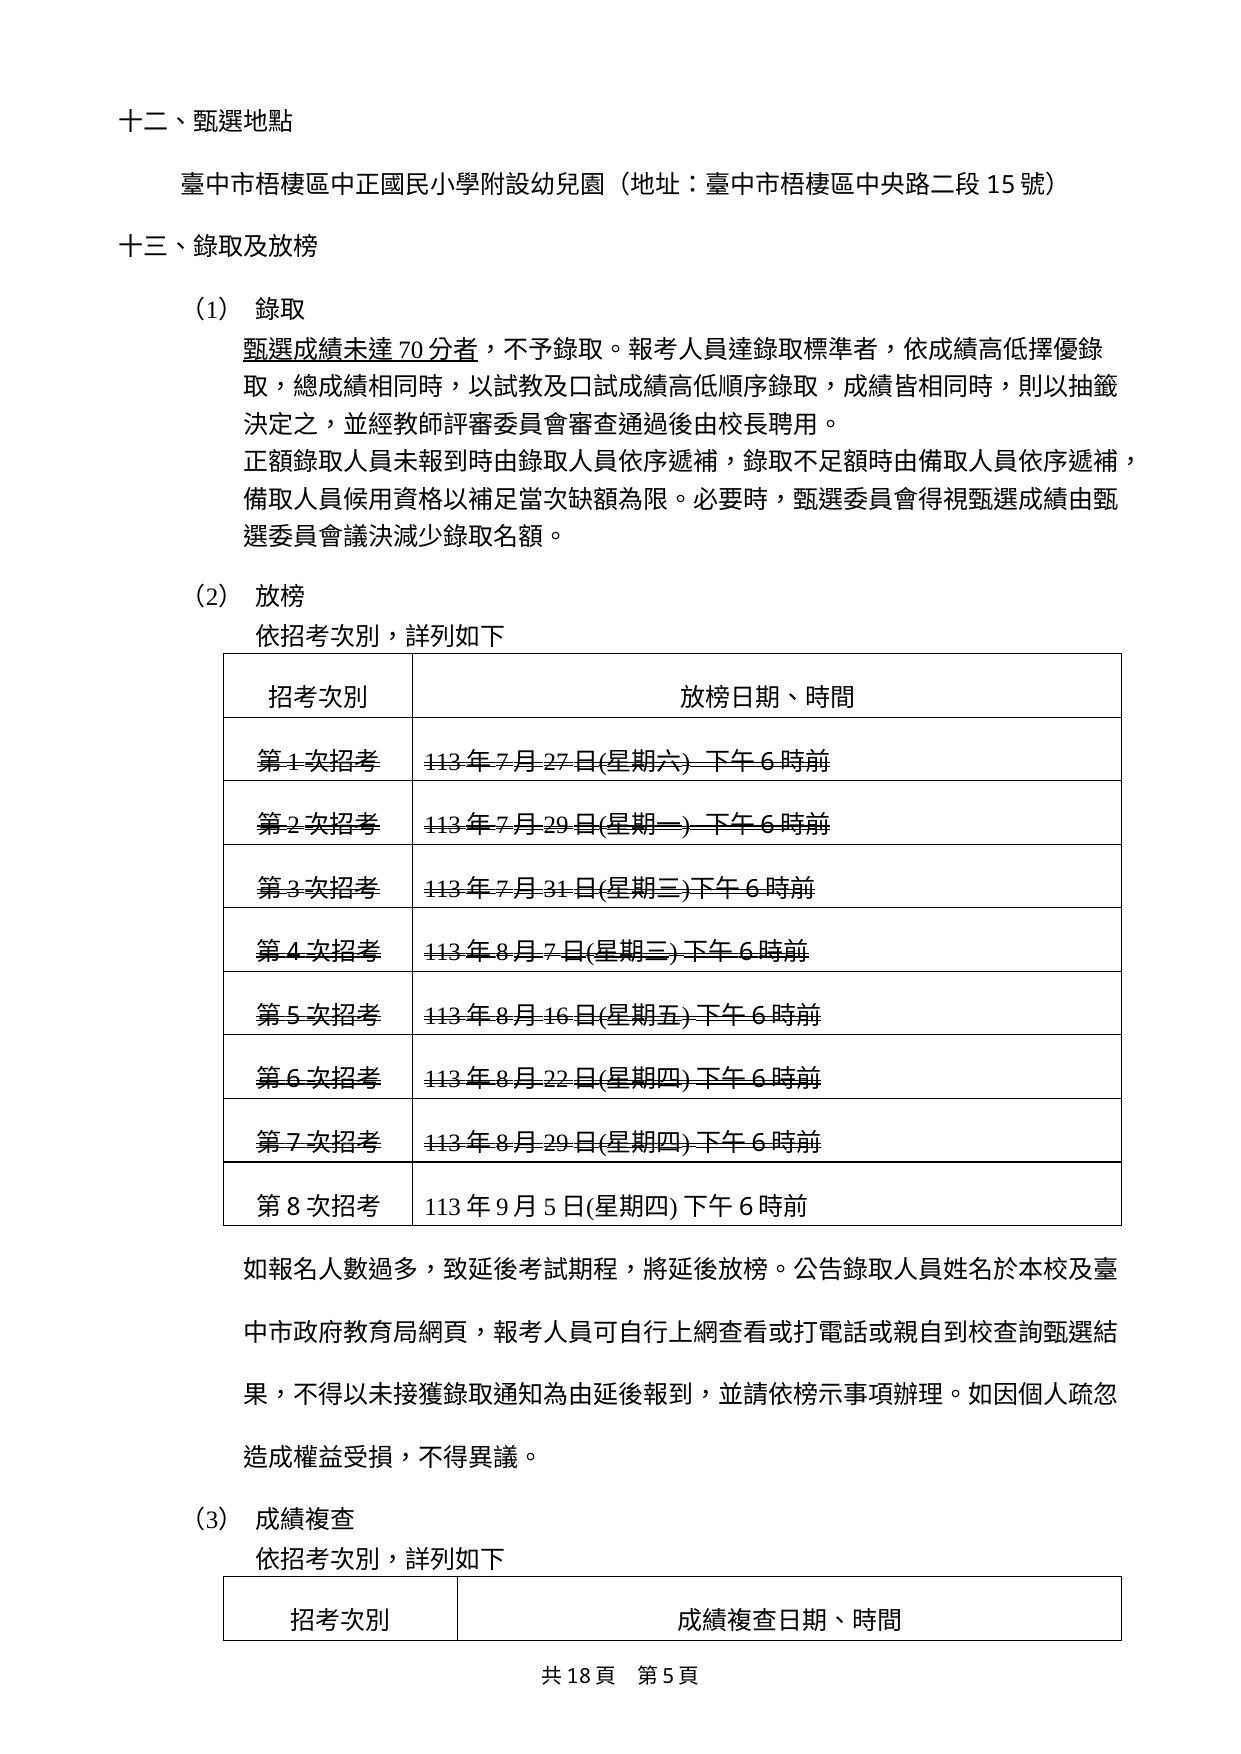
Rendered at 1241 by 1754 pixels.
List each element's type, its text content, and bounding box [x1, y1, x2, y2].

table_cell 113年8月29日(星期四) 下午6時前 [413, 1099, 1121, 1161]
table_cell 第8次招考 [224, 1163, 412, 1225]
table_cell 113年7月31日(星期三)下午6時前 [413, 845, 1121, 907]
text 十三、錄取及放榜 [118, 203, 1122, 266]
table_cell 第4次招考 [224, 908, 412, 971]
text 臺中市梧棲區中正國民小學附設幼兒園（地址：臺中市梧棲區中央路二段15號） [181, 141, 1122, 203]
list 放榜 [181, 553, 1122, 616]
table_header 放榜日期、時間 [413, 654, 1121, 717]
table_cell 第7次招考 [224, 1099, 412, 1161]
table_cell 113年8月16日(星期五) 下午6時前 [413, 972, 1121, 1034]
text 依招考次別，詳列如下 [256, 1538, 1122, 1576]
table_header 招考次別 [224, 654, 412, 717]
table_cell 113年7月29日(星期一) 下午6時前 [413, 781, 1121, 844]
table_header 招考次別 [224, 1577, 457, 1639]
table_cell 113年9月5日(星期四) 下午6時前 [413, 1163, 1121, 1225]
table_cell 第1次招考 [224, 718, 412, 780]
list 錄取 [181, 266, 1122, 328]
table_header 成績複查日期、時間 [458, 1577, 1121, 1639]
table_cell 113年8月7日(星期三) 下午6時前 [413, 908, 1121, 971]
table_cell 第3次招考 [224, 845, 412, 907]
list 成績複查 [181, 1476, 1122, 1538]
table_cell 113年8月22日(星期四) 下午6時前 [413, 1035, 1121, 1098]
text 依招考次別，詳列如下 [256, 616, 1122, 653]
text 甄選成績未達70分者，不予錄取。報考人員達錄取標準者，依成績高低擇優錄取，總成績相同時，以試教及口試成績高低順序錄取，成績皆相同時，則以抽籤決定之，並經教師評審委員會審查通過後由校長聘用。 [243, 328, 1122, 441]
text 如報名人數過多，致延後考試期程，將延後放榜。公告錄取人員姓名於本校及臺中市政府教育局網頁，報考人員可自行上網查看或打電話或親自到校查詢甄選結果，不得以未接獲錄取通知為由延後報到，並請依榜示事項辦理。如因個人疏忽造成權益受損，不得異議。 [243, 1226, 1122, 1476]
text 十二、甄選地點 [118, 78, 1122, 141]
table_cell 第2次招考 [224, 781, 412, 844]
text 正額錄取人員未報到時由錄取人員依序遞補，錄取不足額時由備取人員依序遞補，備取人員候用資格以補足當次缺額為限。必要時，甄選委員會得視甄選成績由甄選委員會議決減少錄取名額。 [243, 441, 1122, 553]
table_cell 第6次招考 [224, 1035, 412, 1098]
table_cell 第5次招考 [224, 972, 412, 1034]
table_cell 113年7月27日(星期六) 下午6時前 [413, 718, 1121, 780]
